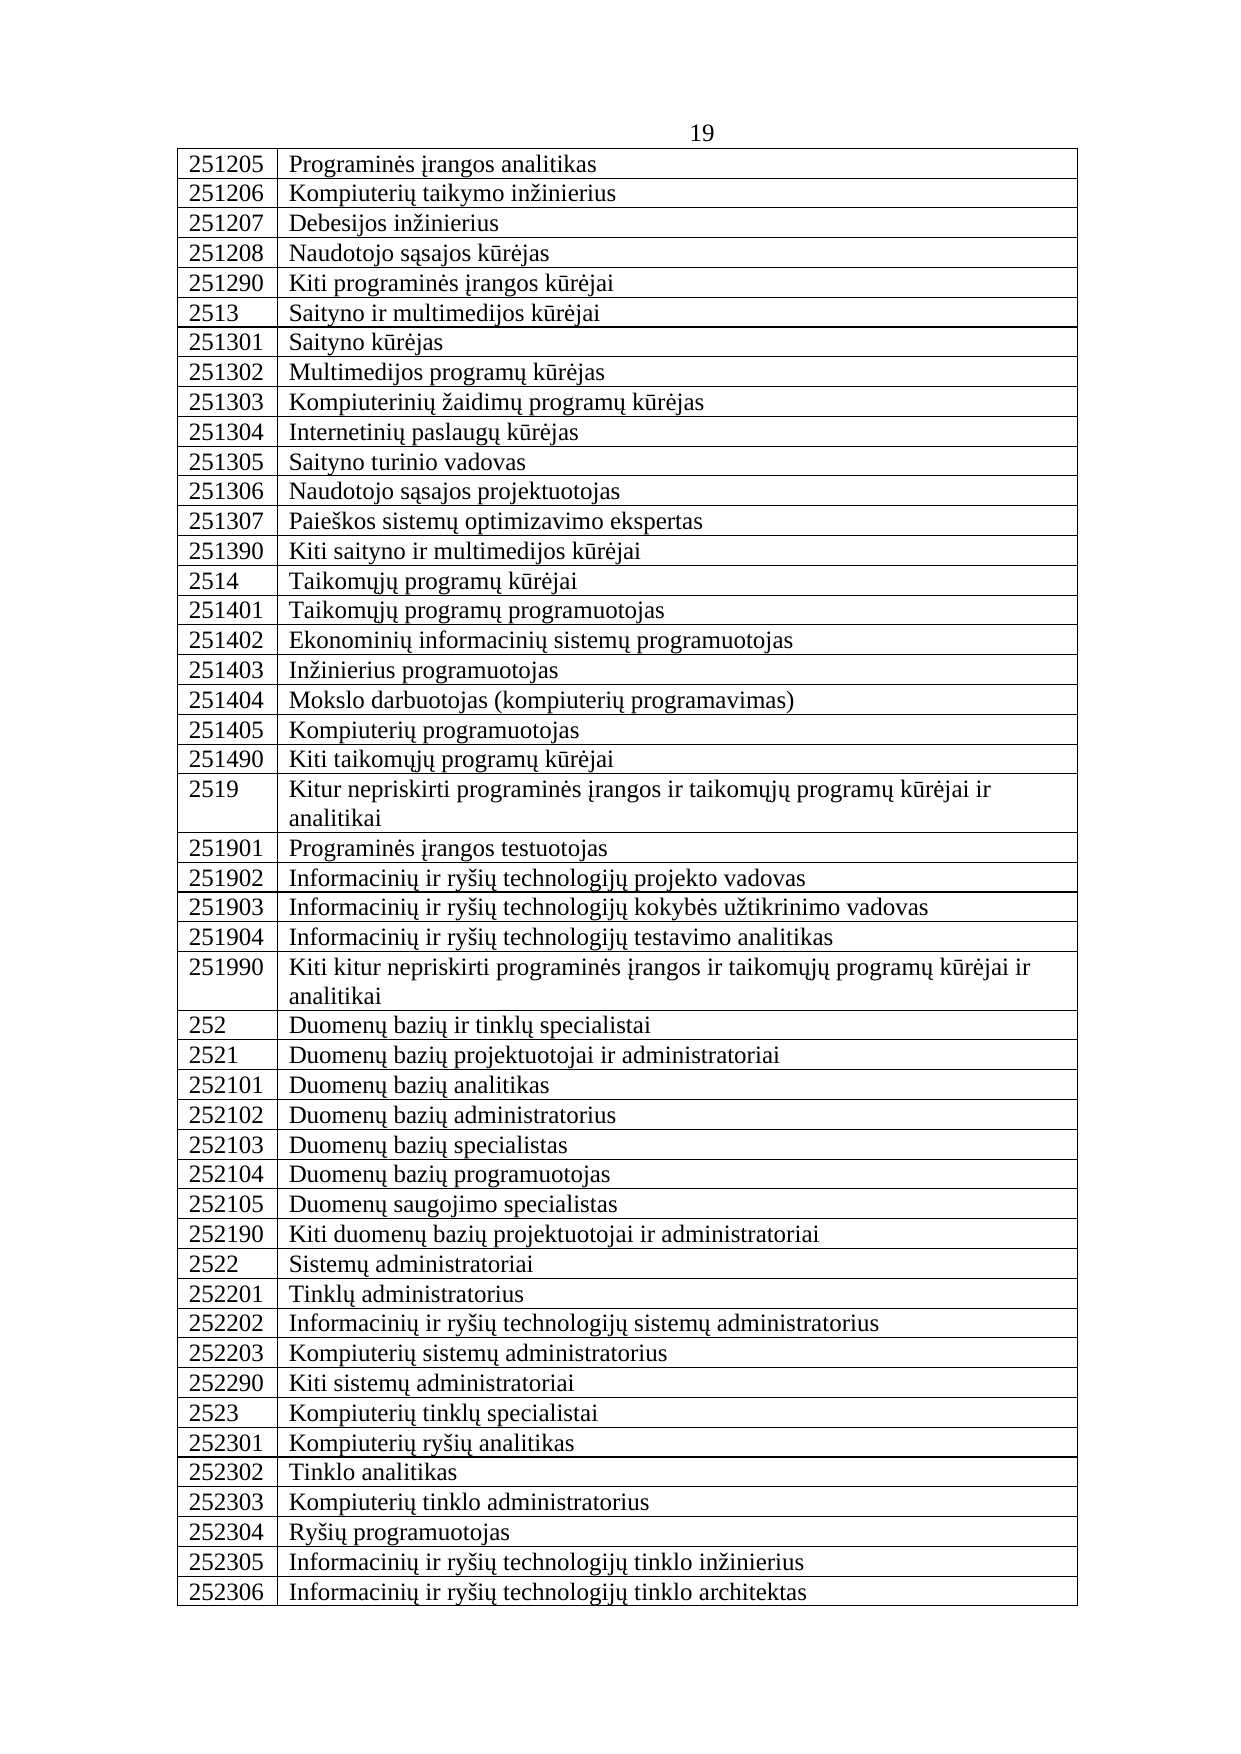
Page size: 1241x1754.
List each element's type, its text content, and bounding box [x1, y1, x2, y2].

table_cell Paieškos sistemų optimizavimo ekspertas [278, 506, 1077, 535]
table_cell 251305 [178, 447, 277, 475]
table_cell Kompiuterių taikymo inžinierius [278, 179, 1077, 207]
table_cell 251208 [178, 238, 277, 267]
table_cell 251405 [178, 715, 277, 743]
table_cell 252306 [178, 1577, 277, 1605]
table_cell Kompiuterių tinklo administratorius [278, 1487, 1077, 1516]
table_cell Informacinių ir ryšių technologijų testavimo analitikas [278, 922, 1077, 951]
table_cell Saityno kūrėjas [278, 328, 1077, 356]
table_cell 2519 [178, 774, 277, 832]
table_cell 2523 [178, 1398, 277, 1427]
table_cell 251205 [178, 149, 277, 177]
table_cell 251902 [178, 863, 277, 891]
table_cell Internetinių paslaugų kūrėjas [278, 417, 1077, 446]
table_cell 252203 [178, 1338, 277, 1367]
table_cell Informacinių ir ryšių technologijų tinklo inžinierius [278, 1547, 1077, 1576]
table_cell 2513 [178, 298, 277, 326]
table_cell 252104 [178, 1160, 277, 1188]
table_cell 252305 [178, 1547, 277, 1576]
table_cell Programinės įrangos analitikas [278, 149, 1077, 177]
table_cell Saityno turinio vadovas [278, 447, 1077, 475]
table_cell 251306 [178, 476, 277, 505]
table_cell 252303 [178, 1487, 277, 1516]
table_cell Duomenų saugojimo specialistas [278, 1189, 1077, 1218]
table_cell 251904 [178, 922, 277, 951]
table_cell 252190 [178, 1219, 277, 1248]
table_cell Informacinių ir ryšių technologijų projekto vadovas [278, 863, 1077, 891]
table_cell 252103 [178, 1130, 277, 1158]
table_cell 252304 [178, 1517, 277, 1546]
table_cell Kompiuterių programuotojas [278, 715, 1077, 743]
table_cell 252201 [178, 1279, 277, 1307]
table_cell Duomenų bazių programuotojas [278, 1160, 1077, 1188]
table_cell 251490 [178, 745, 277, 773]
table_cell 251302 [178, 357, 277, 386]
table_cell Naudotojo sąsajos projektuotojas [278, 476, 1077, 505]
table_cell 2522 [178, 1249, 277, 1278]
table_cell 252301 [178, 1428, 277, 1456]
table_cell Informacinių ir ryšių technologijų sistemų administratorius [278, 1309, 1077, 1337]
table_cell Duomenų bazių specialistas [278, 1130, 1077, 1158]
table_cell Duomenų bazių administratorius [278, 1100, 1077, 1129]
table_cell Kiti programinės įrangos kūrėjai [278, 268, 1077, 297]
table_cell 251901 [178, 833, 277, 862]
table_cell Duomenų bazių analitikas [278, 1070, 1077, 1099]
table_cell Kompiuterinių žaidimų programų kūrėjas [278, 387, 1077, 416]
table_cell Saityno ir multimedijos kūrėjai [278, 298, 1077, 326]
table_cell 252101 [178, 1070, 277, 1099]
table_cell Kompiuterių tinklų specialistai [278, 1398, 1077, 1427]
table_cell 252 [178, 1011, 277, 1039]
table_cell Duomenų bazių ir tinklų specialistai [278, 1011, 1077, 1039]
table_cell 251206 [178, 179, 277, 207]
table_cell 251390 [178, 536, 277, 565]
table_cell 251301 [178, 328, 277, 356]
table_cell 2514 [178, 566, 277, 594]
table_cell 252290 [178, 1368, 277, 1397]
table_cell 251304 [178, 417, 277, 446]
table_cell 252302 [178, 1458, 277, 1486]
table_cell Kompiuterių sistemų administratorius [278, 1338, 1077, 1367]
table_cell Ryšių programuotojas [278, 1517, 1077, 1546]
table_cell Debesijos inžinierius [278, 208, 1077, 237]
table_cell Sistemų administratoriai [278, 1249, 1077, 1278]
table_cell 251207 [178, 208, 277, 237]
table_cell 252105 [178, 1189, 277, 1218]
table_cell Taikomųjų programų kūrėjai [278, 566, 1077, 594]
table_cell 2521 [178, 1040, 277, 1069]
table_cell Duomenų bazių projektuotojai ir administratoriai [278, 1040, 1077, 1069]
table_cell Inžinierius programuotojas [278, 655, 1077, 684]
table_cell Kompiuterių ryšių analitikas [278, 1428, 1077, 1456]
table_cell Tinklų administratorius [278, 1279, 1077, 1307]
table_cell Kiti duomenų bazių projektuotojai ir administratoriai [278, 1219, 1077, 1248]
table_cell Informacinių ir ryšių technologijų tinklo architektas [278, 1577, 1077, 1605]
table_cell Kiti kitur nepriskirti programinės įrangos ir taikomųjų programų kūrėjai ir analitikai [278, 952, 1077, 1009]
table_cell 251401 [178, 596, 277, 624]
table_cell 251303 [178, 387, 277, 416]
table_cell Programinės įrangos testuotojas [278, 833, 1077, 862]
table_cell Mokslo darbuotojas (kompiuterių programavimas) [278, 685, 1077, 714]
table_cell 251402 [178, 625, 277, 654]
table_cell Kiti taikomųjų programų kūrėjai [278, 745, 1077, 773]
table_cell Kitur nepriskirti programinės įrangos ir taikomųjų programų kūrėjai ir analitikai [278, 774, 1077, 832]
table_cell 251903 [178, 893, 277, 921]
table_cell Informacinių ir ryšių technologijų kokybės užtikrinimo vadovas [278, 893, 1077, 921]
table_cell Tinklo analitikas [278, 1458, 1077, 1486]
table_cell 252202 [178, 1309, 277, 1337]
table_cell Naudotojo sąsajos kūrėjas [278, 238, 1077, 267]
table_cell Kiti saityno ir multimedijos kūrėjai [278, 536, 1077, 565]
table_cell Taikomųjų programų programuotojas [278, 596, 1077, 624]
table_cell 251307 [178, 506, 277, 535]
table_cell 251404 [178, 685, 277, 714]
table_cell 251403 [178, 655, 277, 684]
table_cell 251290 [178, 268, 277, 297]
table_cell 252102 [178, 1100, 277, 1129]
table_cell 251990 [178, 952, 277, 1009]
table_cell Ekonominių informacinių sistemų programuotojas [278, 625, 1077, 654]
table_cell Multimedijos programų kūrėjas [278, 357, 1077, 386]
table_cell Kiti sistemų administratoriai [278, 1368, 1077, 1397]
